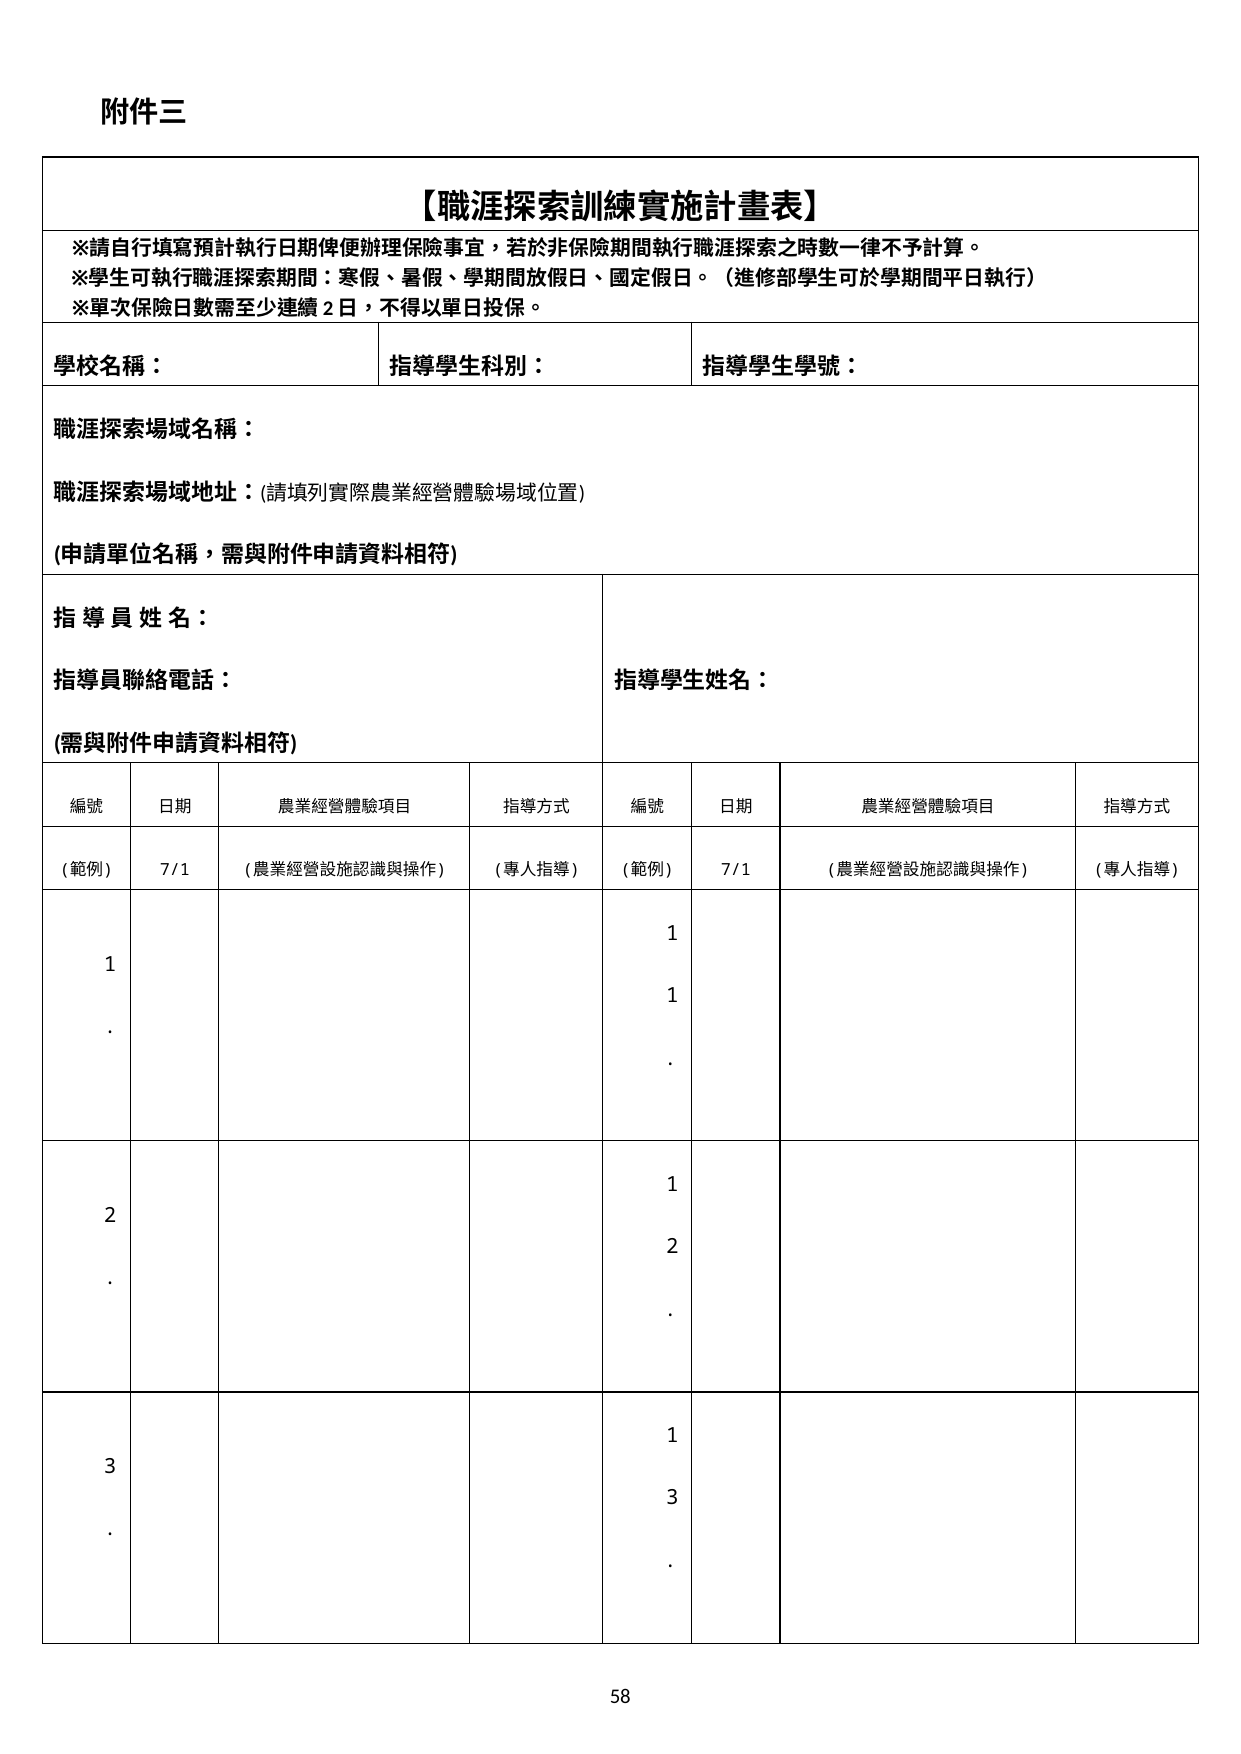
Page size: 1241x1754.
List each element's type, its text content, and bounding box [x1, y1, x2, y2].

table_cell 指導方式 [1076, 763, 1198, 826]
table_cell [603, 1393, 691, 1642]
table_cell 指導方式 [470, 763, 602, 826]
table_cell (專人指導) [470, 827, 602, 889]
table_cell 編號 [603, 763, 691, 826]
table_cell 指導學生科別： [379, 323, 691, 385]
table_cell [603, 890, 691, 1140]
table_cell 日期 [131, 763, 218, 826]
table_cell [692, 890, 779, 1140]
table_cell ※請自行填寫預計執行日期俾便辦理保險事宜，若於非保險期間執行職涯探索之時數一律不予計算。 ※學生可執行職涯探索期間：寒假、暑假、學期間放假日、國定假日。（進修部學生可於學期間平日執行） ※單次保險日數需至少連續2日，不得以單日投保。 [43, 231, 1198, 322]
table_cell 日期 [692, 763, 779, 826]
table_cell [131, 1141, 218, 1391]
table_cell [470, 890, 602, 1140]
table_cell 學校名稱： [43, 323, 378, 385]
table_cell 指導員姓名： 指導員聯絡電話： (需與附件申請資料相符) [43, 575, 602, 762]
table_cell [692, 1141, 779, 1391]
table_cell [1076, 1393, 1198, 1642]
table_header 【職涯探索訓練實施計畫表】 [43, 158, 1198, 230]
table_cell [131, 1393, 218, 1642]
table_cell [781, 890, 1075, 1140]
table_cell [219, 890, 469, 1140]
table_cell [692, 1393, 779, 1642]
table_cell (農業經營設施認識與操作) [219, 827, 469, 889]
table_cell [470, 1393, 602, 1642]
table_cell (專人指導) [1076, 827, 1198, 889]
table_cell 農業經營體驗項目 [781, 763, 1075, 826]
table_cell 7/1 [131, 827, 218, 889]
table_cell (範例) [43, 827, 130, 889]
table_cell [1076, 1141, 1198, 1391]
table_cell [603, 1141, 691, 1391]
table_cell [781, 1393, 1075, 1642]
table_cell 指導學生學號： [692, 323, 1198, 385]
table_cell (農業經營設施認識與操作) [781, 827, 1075, 889]
table_cell (範例) [603, 827, 691, 889]
table_cell [43, 1393, 130, 1642]
table_cell 編號 [43, 763, 130, 826]
table_cell [219, 1393, 469, 1642]
table_cell [131, 890, 218, 1140]
table_cell [219, 1141, 469, 1391]
table_cell 職涯探索場域名稱： 職涯探索場域地址：(請填列實際農業經營體驗場域位置) (申請單位名稱，需與附件申請資料相符) [43, 386, 1198, 574]
table_cell [470, 1141, 602, 1391]
table_cell 農業經營體驗項目 [219, 763, 469, 826]
table_cell [43, 1141, 130, 1391]
table_cell 7/1 [692, 827, 779, 889]
table_cell [43, 890, 130, 1140]
table_cell [781, 1141, 1075, 1391]
table_cell [1076, 890, 1198, 1140]
table_cell 指導學生姓名： [603, 575, 1198, 762]
